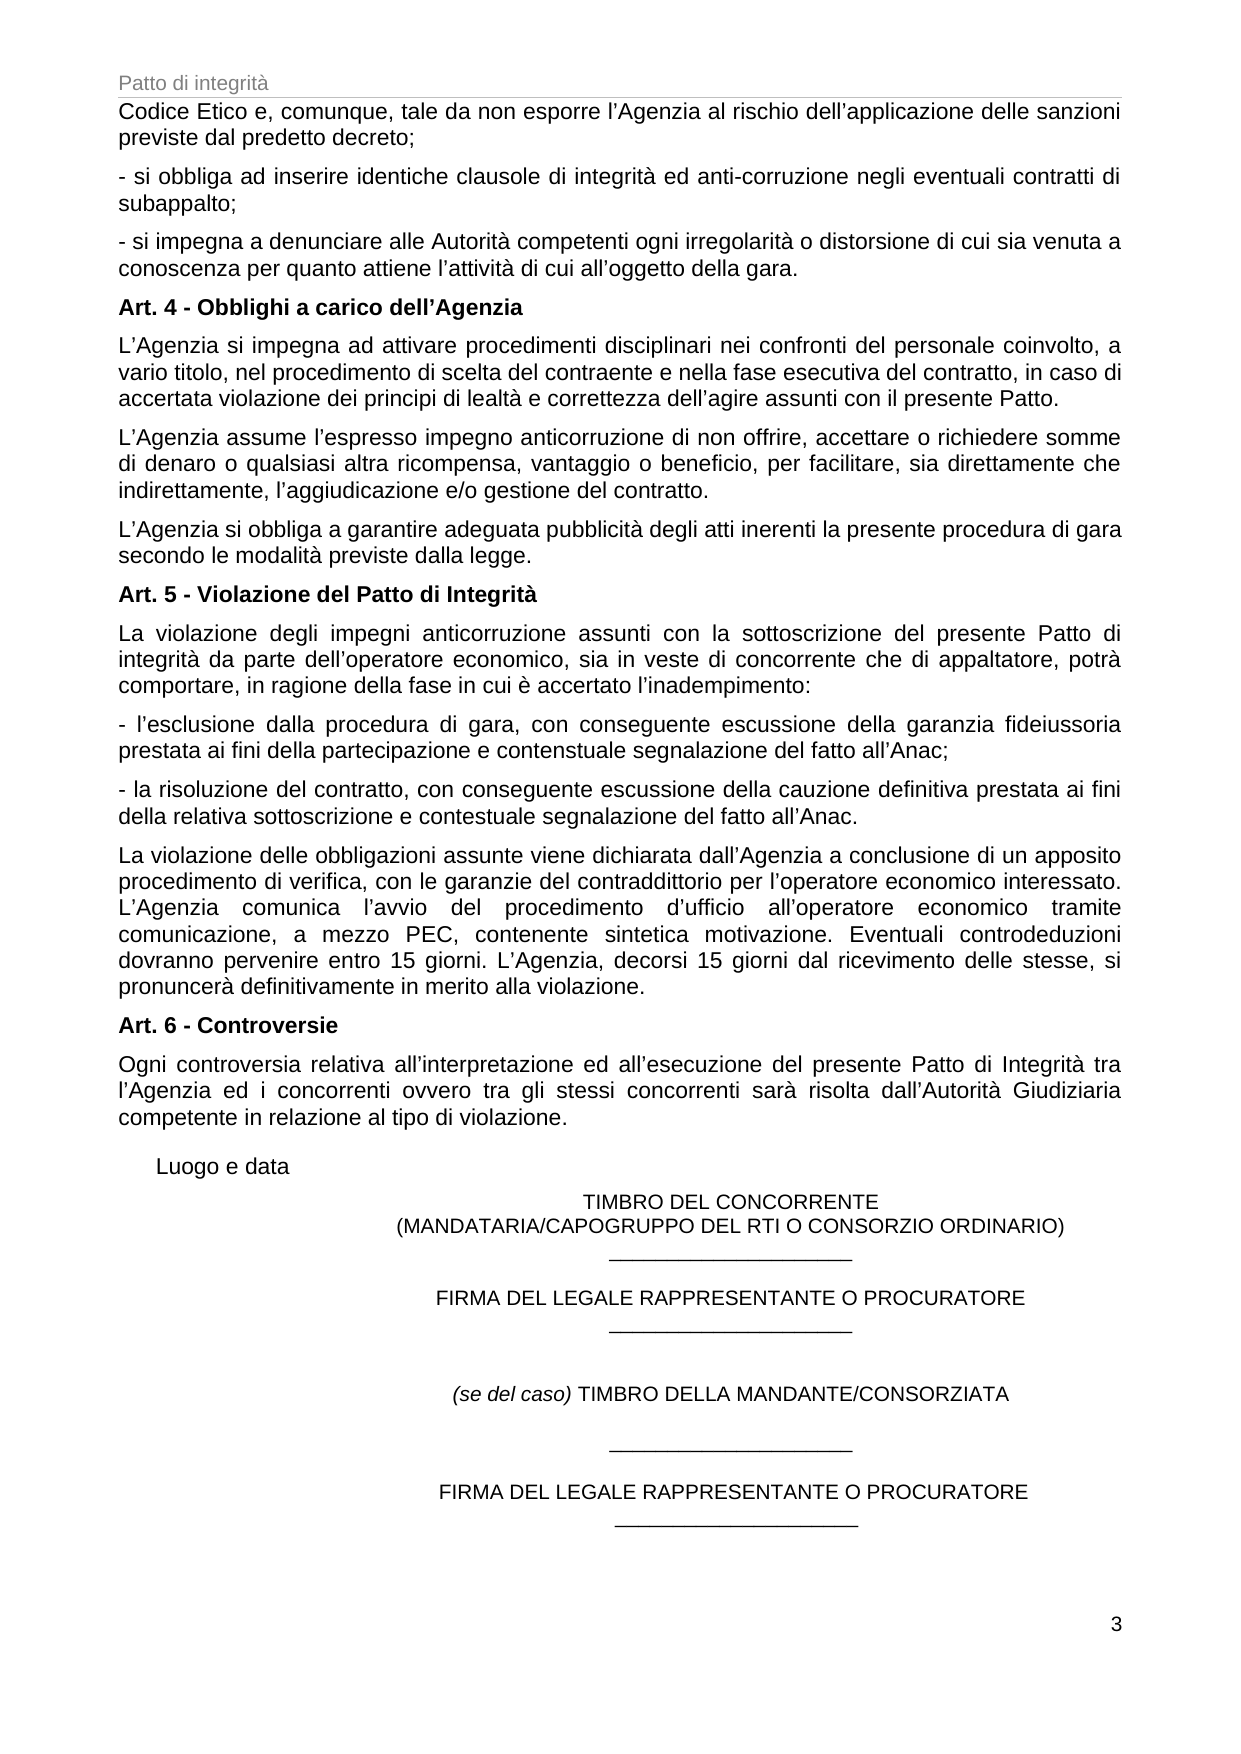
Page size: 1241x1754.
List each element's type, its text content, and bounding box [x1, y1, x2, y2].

text La violazione delle obbligazioni assunte viene dichiarata dall’Agenzia a conclusione di un apposito procedimento di verifica, con le garanzie del contraddittorio per l’operatore economico interessato. L’Agenzia comunica l’avvio del procedimento d’ufficio all’operatore economico tramite comunicazione, a mezzo PEC, contenente sintetica motivazione. Eventuali controdeduzioni dovranno pervenire entro 15 giorni. L’Agenzia, decorsi 15 giorni dal ricevimento delle stesse, si pronuncerà definitivamente in merito alla violazione. [118, 842, 1122, 1000]
text Art. 5 - Violazione del Patto di Integrità [118, 581, 1122, 607]
text L’Agenzia assume l’espresso impegno anticorruzione di non offrire, accettare o richiedere somme di denaro o qualsiasi altra ricompensa, vantaggio o beneficio, per facilitare, sia direttamente che indirettamente, l’aggiudicazione e/o gestione del contratto. [118, 424, 1122, 503]
text L’Agenzia si impegna ad attivare procedimenti disciplinari nei confronti del personale coinvolto, a vario titolo, nel procedimento di scelta del contraente e nella fase esecutiva del contratto, in caso di accertata violazione dei principi di lealtà e correttezza dell’agire assunti con il presente Patto. [118, 332, 1122, 411]
text - l’esclusione dalla procedura di gara, con conseguente escussione della garanzia fideiussoria prestata ai fini della partecipazione e contenstuale segnalazione del fatto all’Anac; [118, 711, 1122, 764]
text _____________________ [339, 1309, 1122, 1333]
text TIMBRO DEL CONCORRENTE [339, 1190, 1122, 1214]
text L’Agenzia si obbliga a garantire adeguata pubblicità degli atti inerenti la presente procedura di gara secondo le modalità previste dalla legge. [118, 516, 1122, 568]
text _____________________ [339, 1238, 1122, 1262]
text (MANDATARIA/CAPOGRUPPO DEL RTI O CONSORZIO ORDINARIO) [339, 1214, 1122, 1238]
text Ogni controversia relativa all’interpretazione ed all’esecuzione del presente Patto di Integrità tra l’Agenzia ed i concorrenti ovvero tra gli stessi concorrenti sarà risolta dall’Autorità Giudiziaria competente in relazione al tipo di violazione. [118, 1051, 1122, 1130]
text La violazione degli impegni anticorruzione assunti con la sottoscrizione del presente Patto di integrità da parte dell’operatore economico, sia in veste di concorrente che di appaltatore, potrà comportare, in ragione della fase in cui è accertato l’inadempimento: [118, 619, 1122, 699]
text FIRMA DEL LEGALE RAPPRESENTANTE O PROCURATORE [339, 1286, 1122, 1309]
text _____________________ [339, 1405, 1122, 1453]
text Art. 4 - Obblighi a carico dell’Agenzia [118, 293, 1122, 320]
text Codice Etico e, comunque, tale da non esporre l’Agenzia al rischio dell’applicazione delle sanzioni previste dal predetto decreto; [118, 98, 1122, 151]
text Art. 6 - Controversie [118, 1012, 1122, 1038]
text - la risoluzione del contratto, con conseguente escussione della cauzione definitiva prestata ai fini della relativa sottoscrizione e contestuale segnalazione del fatto all’Anac. [118, 776, 1122, 829]
text Luogo e data [118, 1153, 1122, 1179]
text (se del caso) TIMBRO DELLA MANDANTE/CONSORZIATA [339, 1381, 1122, 1405]
text - si impegna a denunciare alle Autorità competenti ogni irregolarità o distorsione di cui sia venuta a conoscenza per quanto attiene l’attività di cui all’oggetto della gara. [118, 228, 1122, 281]
text _____________________ [339, 1504, 1122, 1528]
text FIRMA DEL LEGALE RAPPRESENTANTE O PROCURATORE [339, 1480, 1122, 1504]
text - si obbliga ad inserire identiche clausole di integrità ed anti-corruzione negli eventuali contratti di subappalto; [118, 163, 1122, 216]
